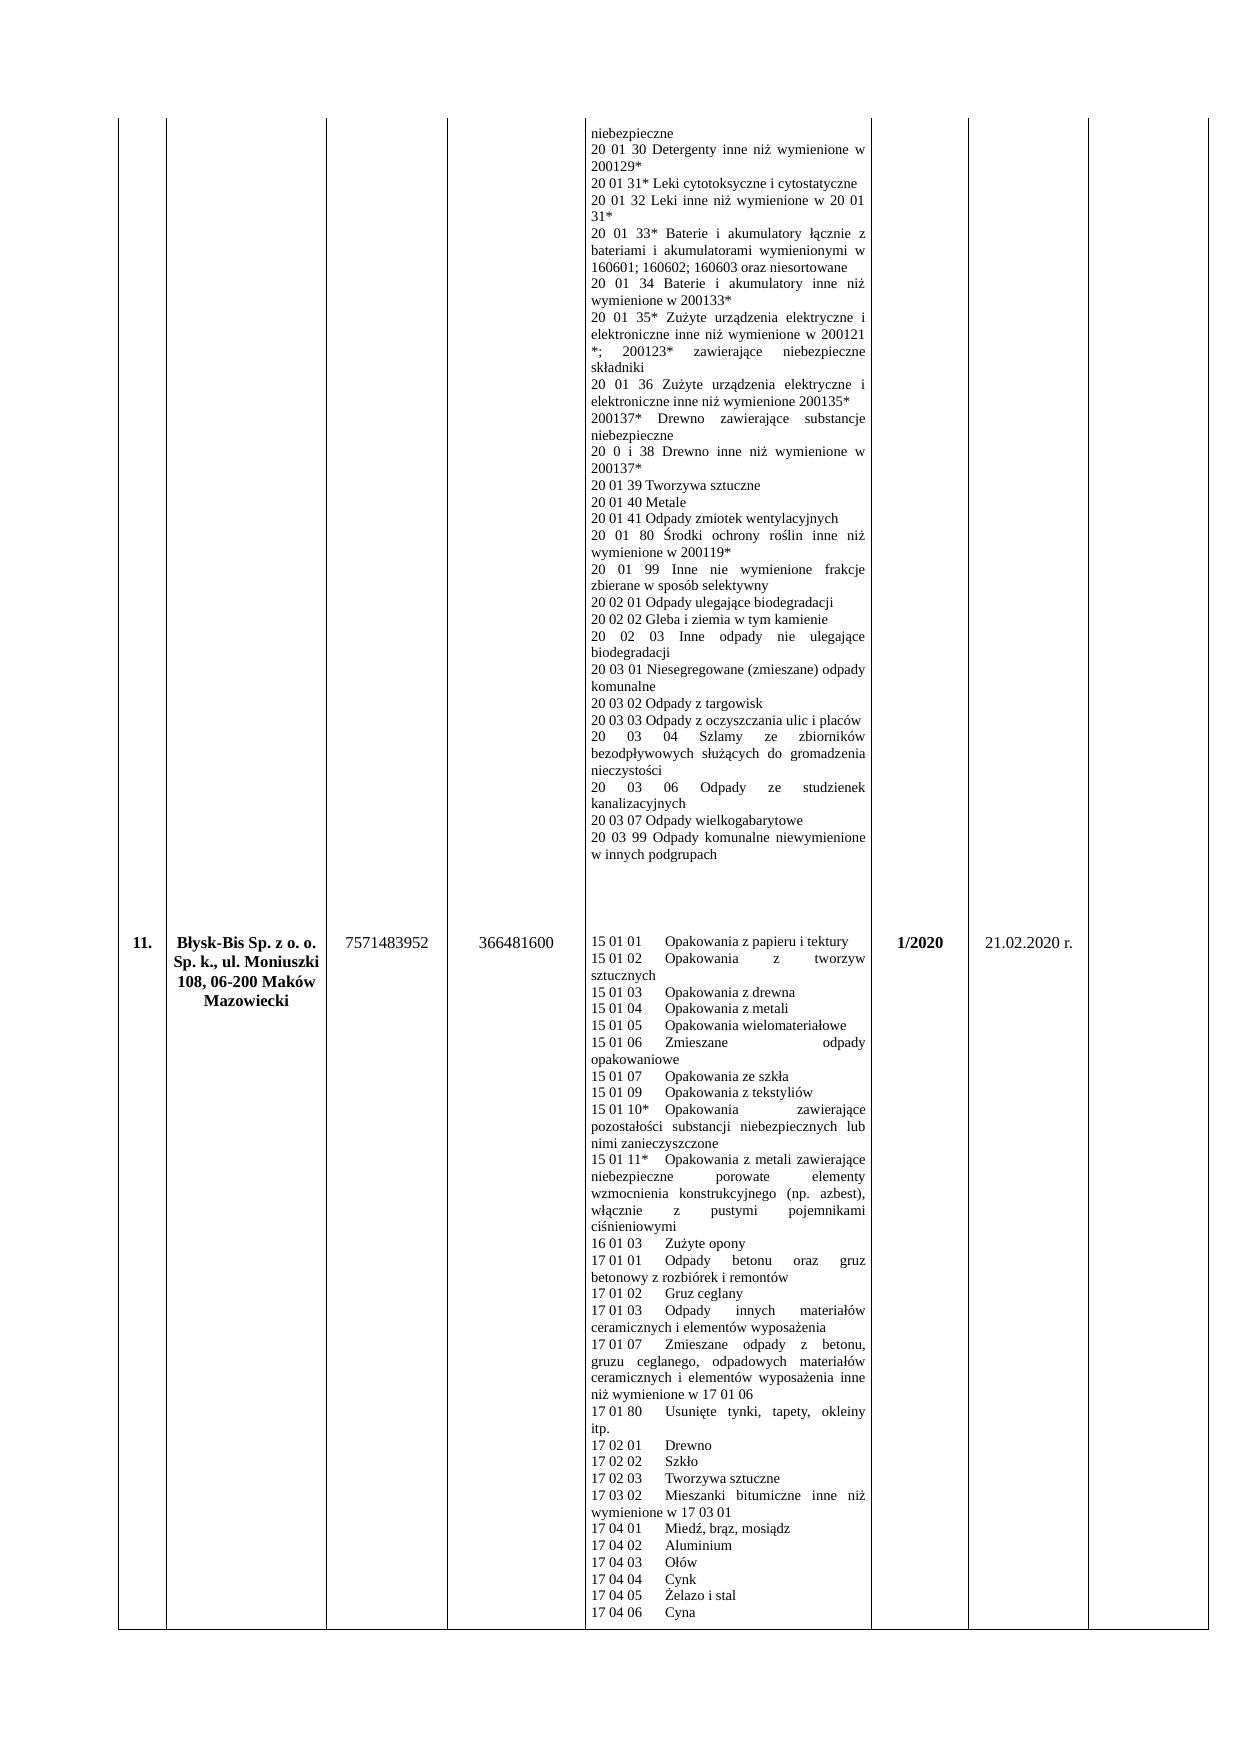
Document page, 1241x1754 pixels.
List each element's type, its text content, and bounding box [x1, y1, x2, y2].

table_cell 15 01 01 Opakowania z papieru i tektury 15 01 02 Opakowania z tworzyw sztucznych 15 01 03 Opakowania z drewna 15 01 04 Opakowania z metali 15 01 05 Opakowania wielomateriałowe 15 01 06 Zmieszane odpady opakowaniowe 15 01 07 Opakowania ze szkła 15 01 09 Opakowania z tekstyliów 15 01 10* Opakowania zawierające pozostałości substancji niebezpiecznych lub nimi zanieczyszczone 15 01 11* Opakowania z metali zawierające niebezpieczne porowate elementy wzmocnienia konstrukcyjnego (np. azbest), włącznie z pustymi pojemnikami ciśnieniowymi 16 01 03 Zużyte opony 17 01 01 Odpady betonu oraz gruz betonowy z rozbiórek i remontów 17 01 02 Gruz ceglany 17 01 03 Odpady innych materiałów ceramicznych i elementów wyposażenia 17 01 07 Zmieszane odpady z betonu, gruzu ceglanego, odpadowych materiałów ceramicznych i elementów wyposażenia inne niż wymienione w 17 01 06 17 01 80 Usunięte tynki, tapety, okleiny itp. 17 02 01 Drewno 17 02 02 Szkło 17 02 03 Tworzywa sztuczne 17 03 02 Mieszanki bitumiczne inne niż wymienione w 17 03 01 17 04 01 Miedź, brąz, mosiądz 17 04 02 Aluminium 17 04 03 Ołów 17 04 04 Cynk 17 04 05 Żelazo i stal 17 04 06 Cyna [586, 928, 871, 1629]
table_cell [327, 897, 447, 927]
table_cell [327, 118, 447, 897]
table_cell 11. [119, 928, 166, 1629]
table_cell [872, 897, 968, 927]
table_cell [167, 897, 326, 927]
table_cell 1/2020 [872, 928, 968, 1629]
table_cell Błysk-Bis Sp. z o. o. Sp. k., ul. Moniuszki 108, 06-200 Maków Mazowiecki [167, 928, 326, 1629]
table_cell [119, 897, 166, 927]
table_cell niebezpieczne 20 01 30 Detergenty inne niż wymienione w 200129* 20 01 31* Leki cytotoksyczne i cytostatyczne 20 01 32 Leki inne niż wymienione w 20 01 31* 20 01 33* Baterie i akumulatory łącznie z bateriami i akumulatorami wymienionymi w 160601; 160602; 160603 oraz niesortowane 20 01 34 Baterie i akumulatory inne niż wymienione w 200133* 20 01 35* Zużyte urządzenia elektryczne i elektroniczne inne niż wymienione w 200121 *; 200123* zawierające niebezpieczne składniki 20 01 36 Zużyte urządzenia elektryczne i elektroniczne inne niż wymienione 200135* 200137* Drewno zawierające substancje niebezpieczne 20 0 i 38 Drewno inne niż wymienione w 200137* 20 01 39 Tworzywa sztuczne 20 01 40 Metale 20 01 41 Odpady zmiotek wentylacyjnych 20 01 80 Środki ochrony roślin inne niż wymienione w 200119* 20 01 99 Inne nie wymienione frakcje zbierane w sposób selektywny 20 02 01 Odpady ulegające biodegradacji 20 02 02 Gleba i ziemia w tym kamienie 20 02 03 Inne odpady nie ulegające biodegradacji 20 03 01 Niesegregowane (zmieszane) odpady komunalne 20 03 02 Odpady z targowisk 20 03 03 Odpady z oczyszczania ulic i placów 20 03 04 Szlamy ze zbiorników bezodpływowych służących do gromadzenia nieczystości 20 03 06 Odpady ze studzienek kanalizacyjnych 20 03 07 Odpady wielkogabarytowe 20 03 99 Odpady komunalne niewymienione w innych podgrupach [586, 118, 871, 897]
table_cell [167, 118, 326, 897]
table_cell [969, 118, 1088, 897]
table_cell [586, 897, 871, 927]
table_cell 7571483952 [327, 928, 447, 1629]
table_cell [872, 118, 968, 897]
table_cell [448, 118, 585, 897]
table_cell [1089, 897, 1208, 927]
table_cell [969, 897, 1088, 927]
table_cell 21.02.2020 r. [969, 928, 1088, 1629]
table_cell [448, 897, 585, 927]
table_cell [1089, 118, 1208, 897]
table_cell [119, 118, 166, 897]
table_cell [1089, 928, 1208, 1629]
table_cell 366481600 [448, 928, 585, 1629]
